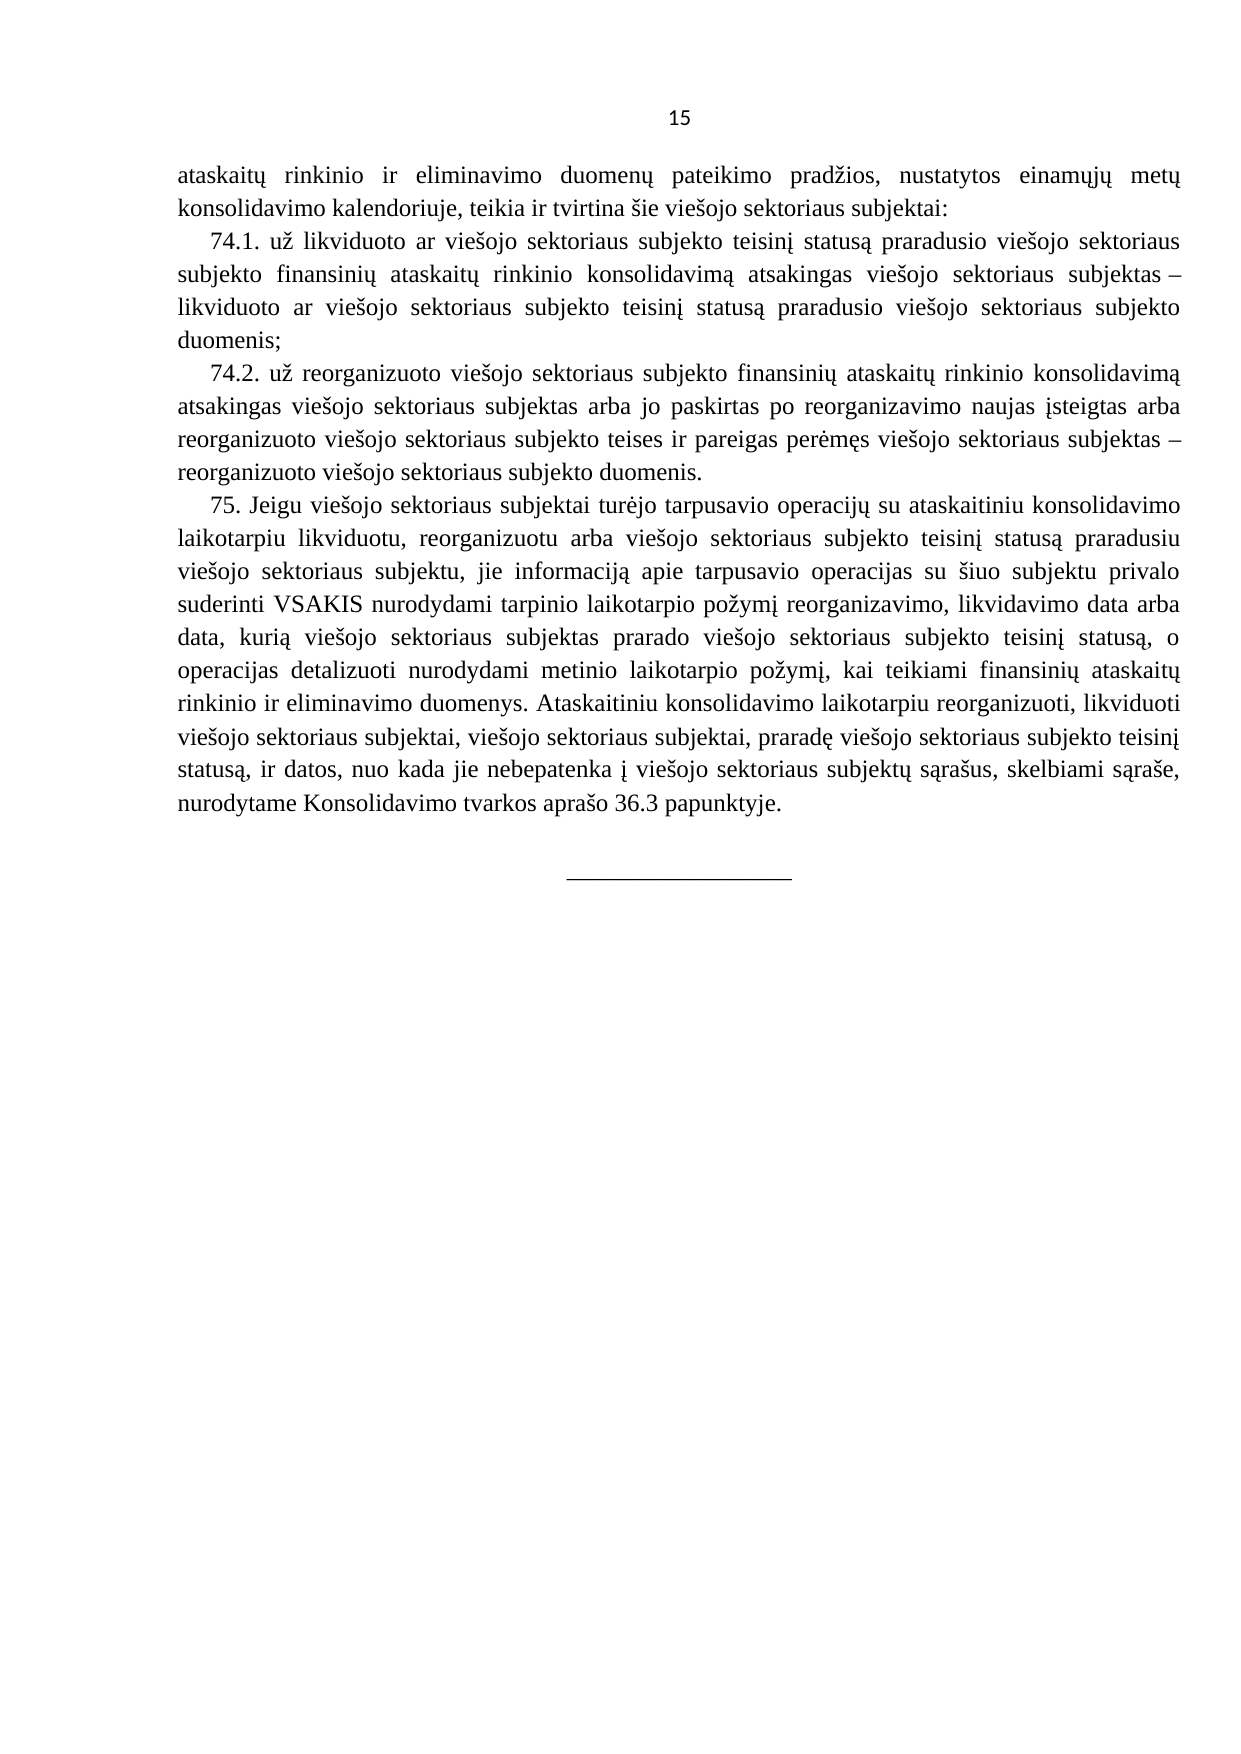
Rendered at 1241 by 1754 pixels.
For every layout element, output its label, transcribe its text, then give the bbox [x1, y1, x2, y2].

text 74.1. už likviduoto ar viešojo sektoriaus subjekto teisinį statusą praradusio viešojo sektoriaus subjekto finansinių ataskaitų rinkinio konsolidavimą atsakingas viešojo sektoriaus subjektas – likviduoto ar viešojo sektoriaus subjekto teisinį statusą praradusio viešojo sektoriaus subjekto duomenis; [177, 226, 1181, 354]
text __________________ [177, 854, 1181, 882]
text ataskaitų rinkinio ir eliminavimo duomenų pateikimo pradžios, nustatytos einamųjų metų konsolidavimo kalendoriuje, teikia ir tvirtina šie viešojo sektoriaus subjektai: [177, 160, 1181, 222]
text 75. Jeigu viešojo sektoriaus subjektai turėjo tarpusavio operacijų su ataskaitiniu konsolidavimo laikotarpiu likviduotu, reorganizuotu arba viešojo sektoriaus subjekto teisinį statusą praradusiu viešojo sektoriaus subjektu, jie informaciją apie tarpusavio operacijas su šiuo subjektu privalo suderinti VSAKIS nurodydami tarpinio laikotarpio požymį reorganizavimo, likvidavimo data arba data, kurią viešojo sektoriaus subjektas prarado viešojo sektoriaus subjekto teisinį statusą, o operacijas detalizuoti nurodydami metinio laikotarpio požymį, kai teikiami finansinių ataskaitų rinkinio ir eliminavimo duomenys. Ataskaitiniu konsolidavimo laikotarpiu reorganizuoti, likviduoti viešojo sektoriaus subjektai, viešojo sektoriaus subjektai, praradę viešojo sektoriaus subjekto teisinį statusą, ir datos, nuo kada jie nebepatenka į viešojo sektoriaus subjektų sąrašus, skelbiami sąraše, nurodytame Konsolidavimo tvarkos aprašo 36.3 papunktyje. [177, 490, 1181, 816]
text 74.2. už reorganizuoto viešojo sektoriaus subjekto finansinių ataskaitų rinkinio konsolidavimą atsakingas viešojo sektoriaus subjektas arba jo paskirtas po reorganizavimo naujas įsteigtas arba reorganizuoto viešojo sektoriaus subjekto teises ir pareigas perėmęs viešojo sektoriaus subjektas – reorganizuoto viešojo sektoriaus subjekto duomenis. [177, 358, 1181, 486]
